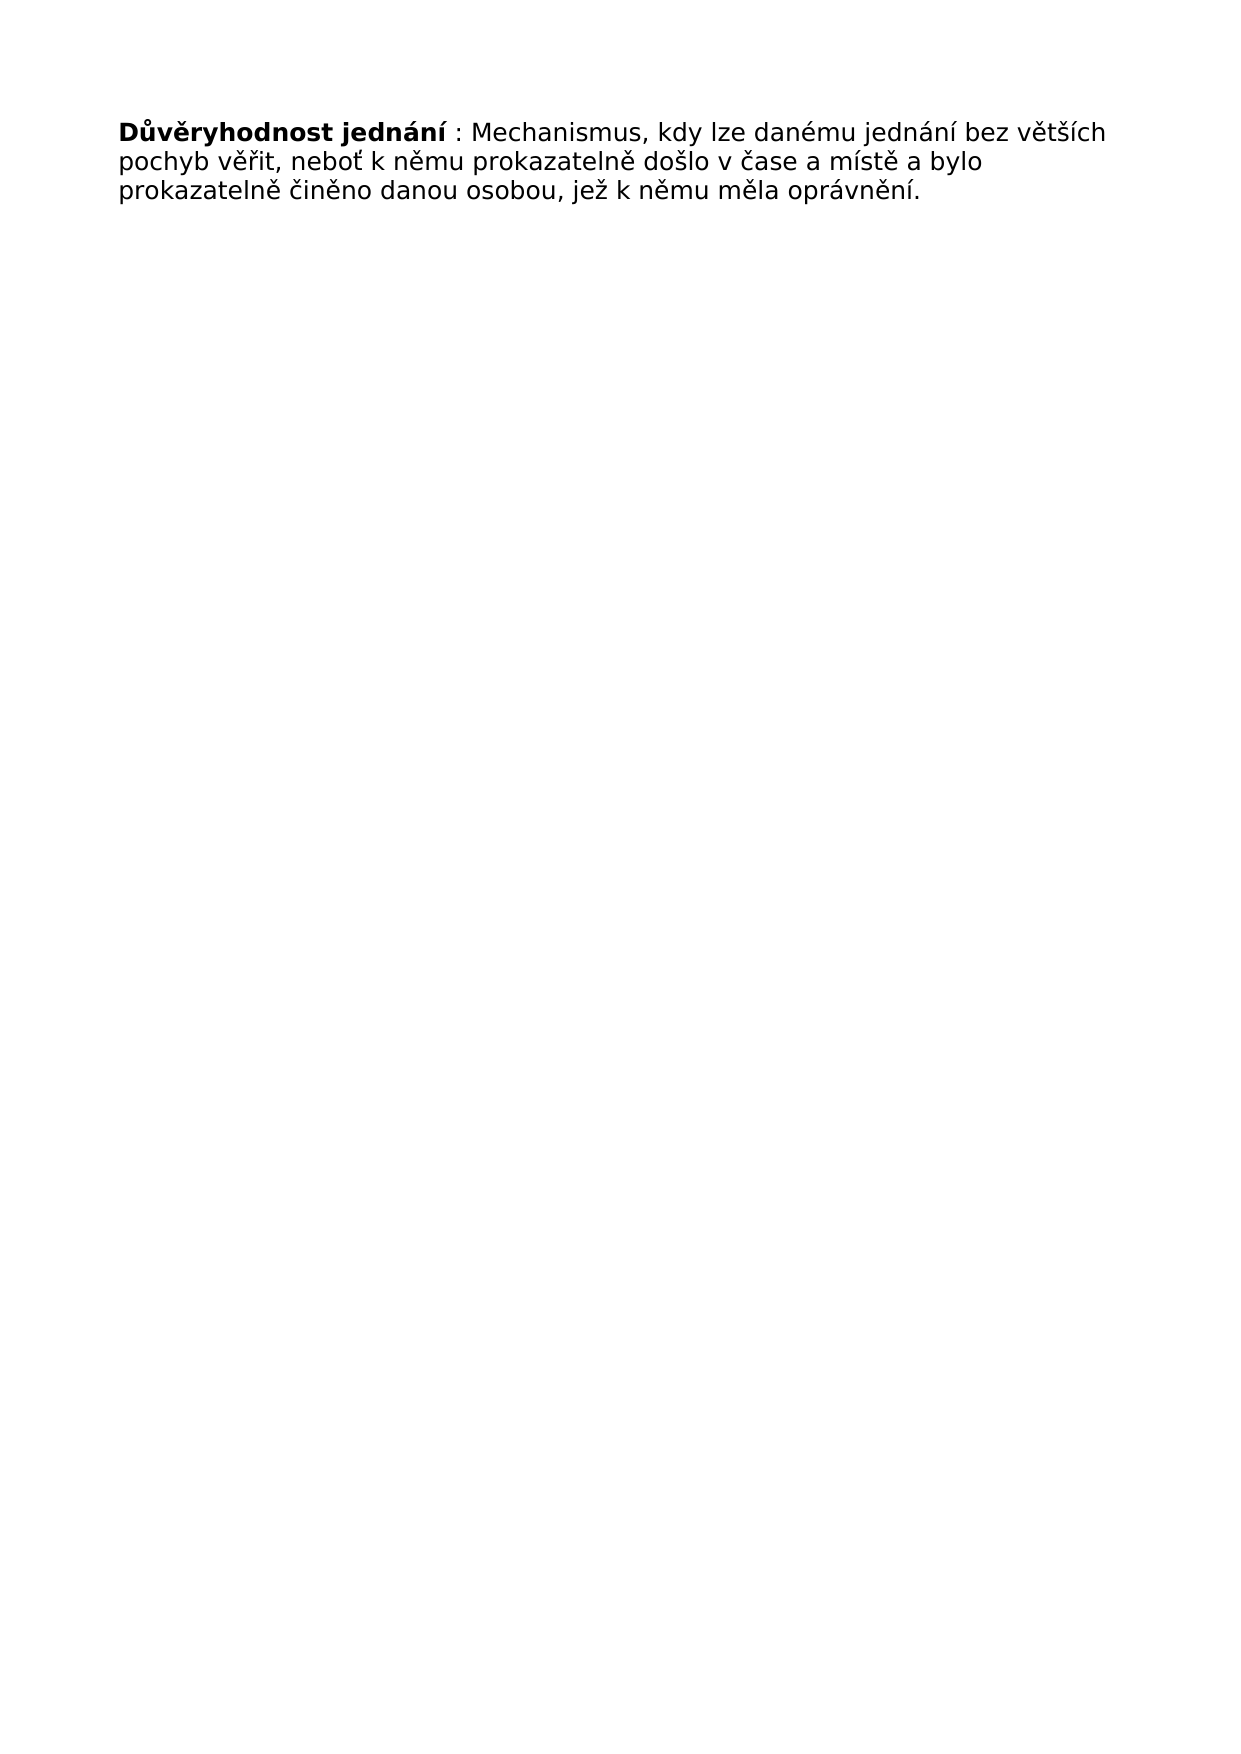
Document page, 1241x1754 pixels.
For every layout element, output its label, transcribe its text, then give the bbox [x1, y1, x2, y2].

text Důvěryhodnost jednání : Mechanismus, kdy lze danému jednání bez větších pochyb věřit, neboť k němu prokazatelně došlo v čase a místě a bylo prokazatelně činěno danou osobou, jež k němu měla oprávnění. [118, 118, 1122, 206]
